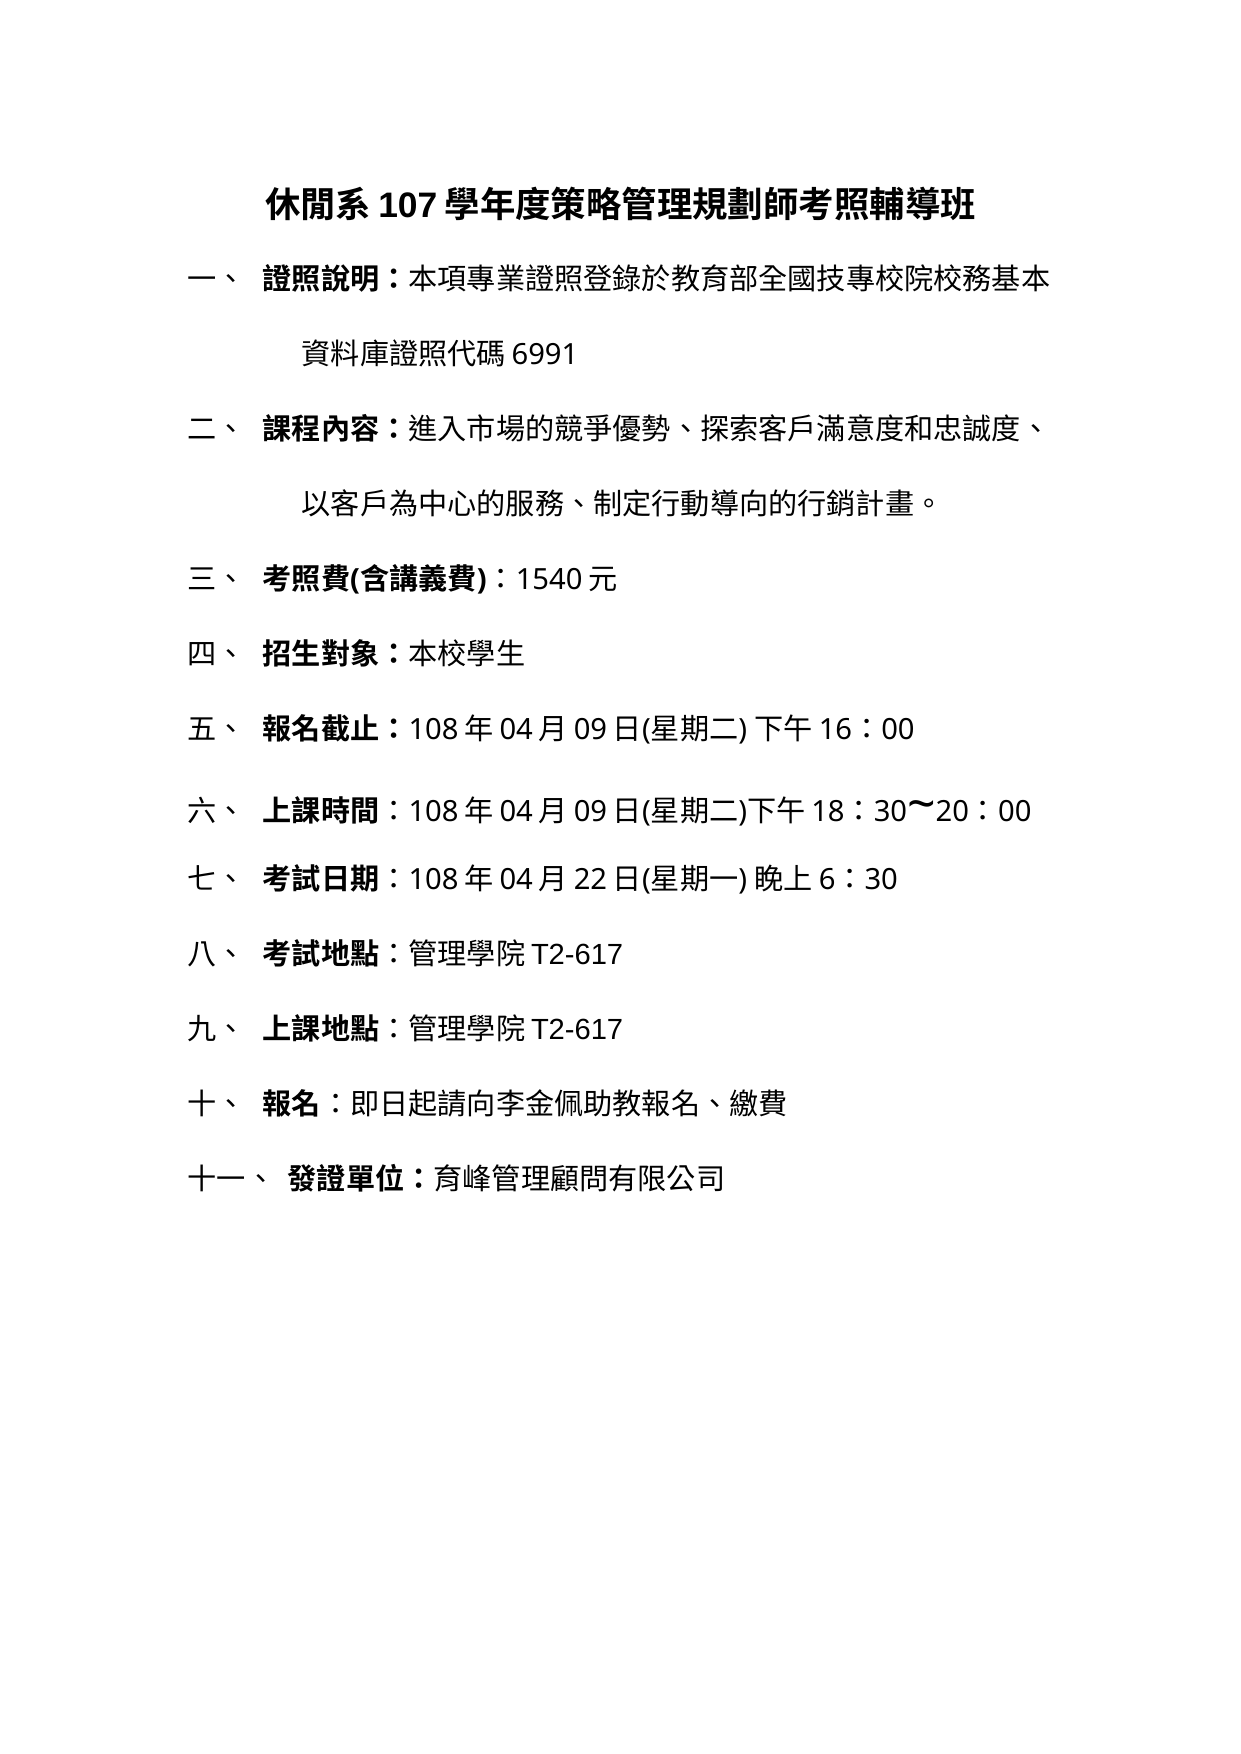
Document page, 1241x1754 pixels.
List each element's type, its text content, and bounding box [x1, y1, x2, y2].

text 休閒系107學年度策略管理規劃師考照輔導班 [187, 164, 1053, 239]
list 招生對象：本校學生 [187, 614, 1053, 689]
list 考試日期：108年04月22日(星期一) 睌上6：30 [187, 839, 1053, 914]
list 考試地點：管理學院T2-617 [187, 914, 1053, 989]
list 課程內容：進入市場的競爭優勢、探索客戶滿意度和忠誠度、 [187, 389, 1053, 464]
text 資料庫證照代碼6991 [187, 314, 1053, 389]
list 證照說明：本項專業證照登錄於教育部全國技專校院校務基本 [187, 239, 1053, 314]
list 報名：即日起請向李金佩助教報名、繳費 [187, 1064, 1053, 1139]
text 以客戶為中心的服務、制定行動導向的行銷計畫。 [187, 464, 1053, 539]
list 報名截止：108年04月09日(星期二) 下午16：00 [187, 689, 1053, 764]
list 發證單位：育峰管理顧問有限公司 [187, 1139, 1053, 1214]
list 上課地點：管理學院T2-617 [187, 989, 1053, 1064]
list 上課時間：108年04月09日(星期二)下午18：30~20：00 [187, 764, 1053, 839]
list 考照費(含講義費)：1540元 [187, 539, 1053, 614]
